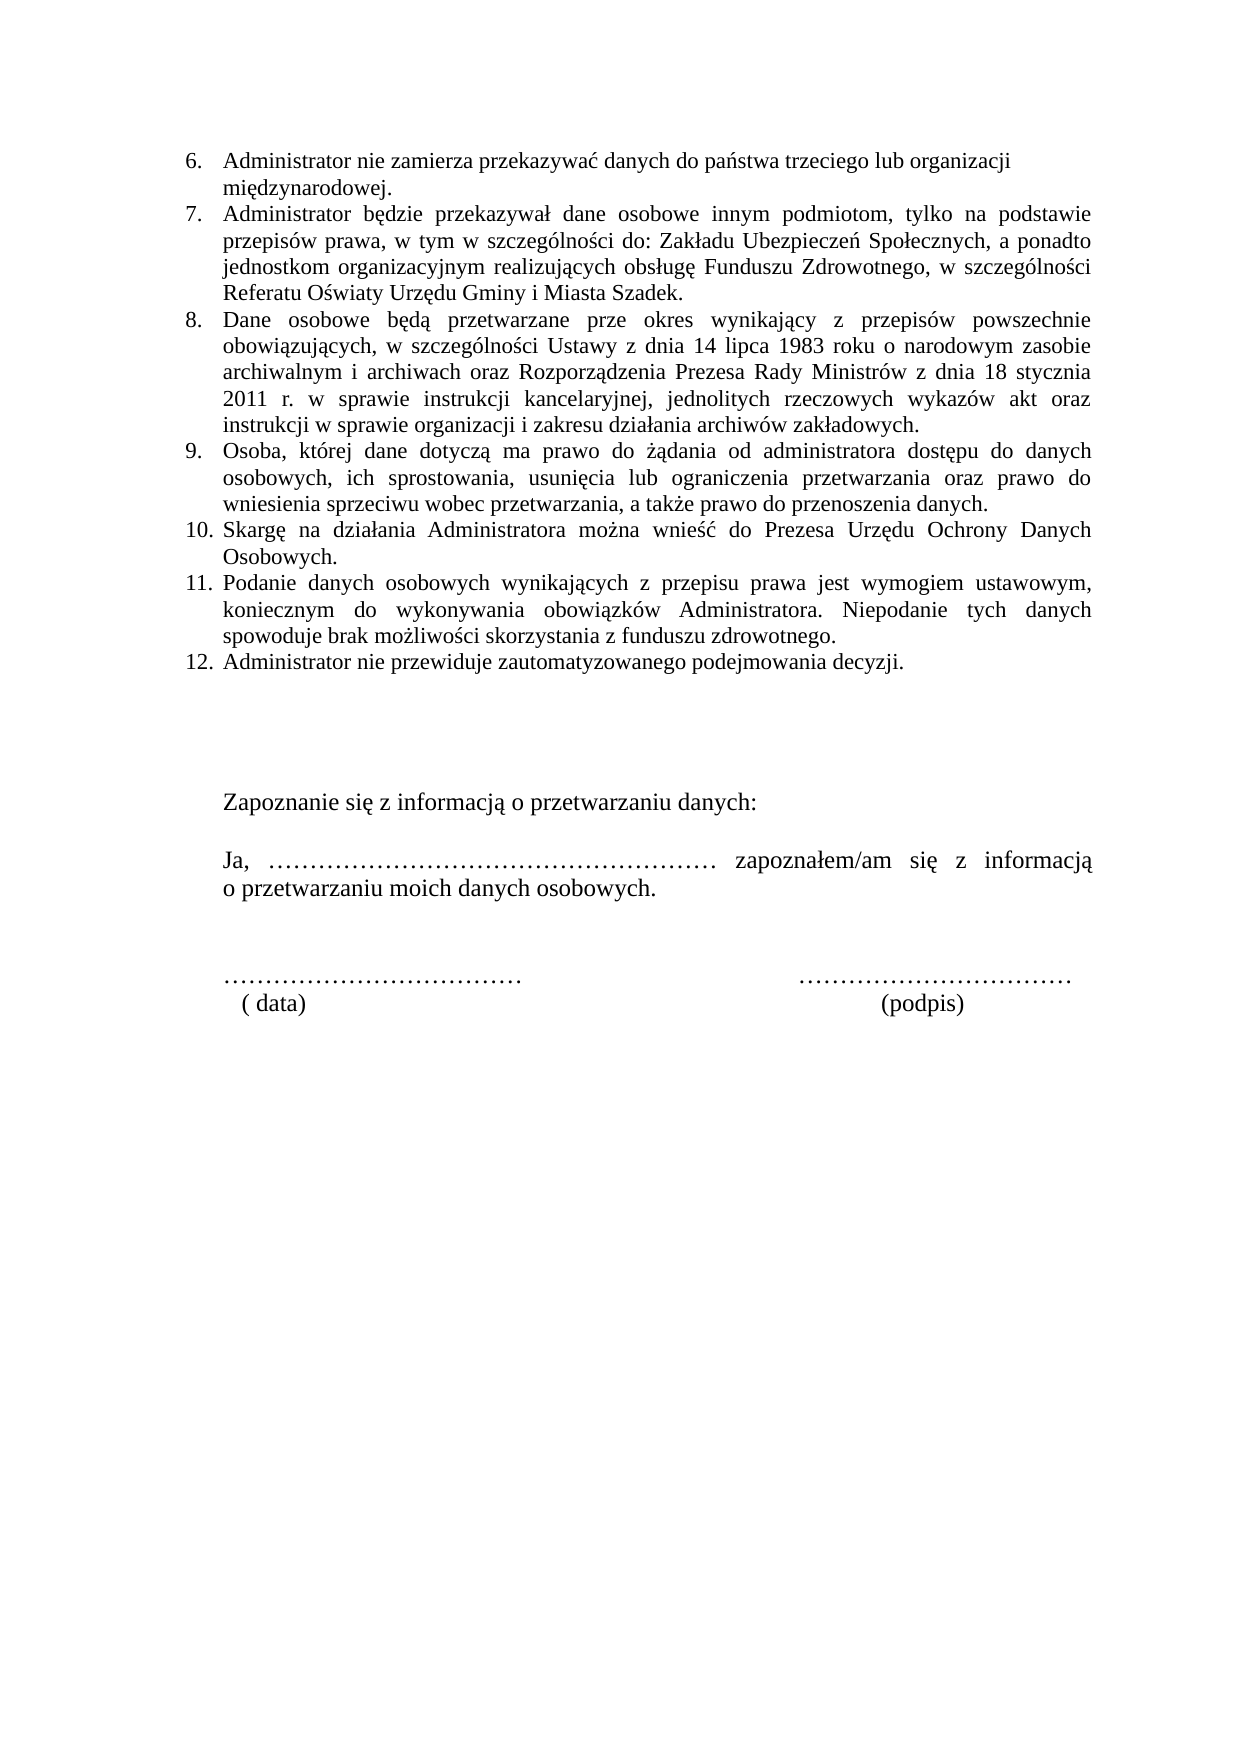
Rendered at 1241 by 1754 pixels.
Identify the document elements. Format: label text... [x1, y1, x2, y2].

list Administrator nie zamierza przekazywać danych do państwa trzeciego lub organizacji międzynarodowej. [185, 148, 1093, 200]
list Zapoznanie się z informacją o przetwarzaniu danych: [223, 787, 1093, 816]
list Osoba, której dane dotyczą ma prawo do żądania od administratora dostępu do danych osobowych, ich sprostowania, usunięcia lub ograniczenia przetwarzania oraz prawo do wniesienia sprzeciwu wobec przetwarzania, a także prawo do przenoszenia danych. [185, 437, 1093, 517]
list ……………………………… …………………………… [223, 960, 1093, 988]
list Administrator będzie przekazywał dane osobowe innym podmiotom, tylko na podstawie przepisów prawa, w tym w szczególności do: Zakładu Ubezpieczeń Społecznych, a ponadto jednostkom organizacyjnym realizujących obsługę Funduszu Zdrowotnego, w szczególności Referatu Oświaty Urzędu Gminy i Miasta Szadek. [185, 200, 1093, 306]
list Dane osobowe będą przetwarzane prze okres wynikający z przepisów powszechnie obowiązujących, w szczególności Ustawy z dnia 14 lipca 1983 roku o narodowym zasobie archiwalnym i archiwach oraz Rozporządzenia Prezesa Rady Ministrów z dnia 18 stycznia 2011 r. w sprawie instrukcji kancelaryjnej, jednolitych rzeczowych wykazów akt oraz instrukcji w sprawie organizacji i zakresu działania archiwów zakładowych. [185, 306, 1093, 437]
list Skargę na działania Administratora można wnieść do Prezesa Urzędu Ochrony Danych Osobowych. [185, 517, 1093, 569]
list Ja, ……………………………………………… zapoznałem/am się z informacją o przetwarzaniu moich danych osobowych. [223, 845, 1093, 902]
list ( data) (podpis) [223, 988, 1093, 1017]
list Administrator nie przewiduje zautomatyzowanego podejmowania decyzji. [185, 648, 1093, 675]
list Podanie danych osobowych wynikających z przepisu prawa jest wymogiem ustawowym, koniecznym do wykonywania obowiązków Administratora. Niepodanie tych danych spowoduje brak możliwości skorzystania z funduszu zdrowotnego. [185, 569, 1093, 648]
